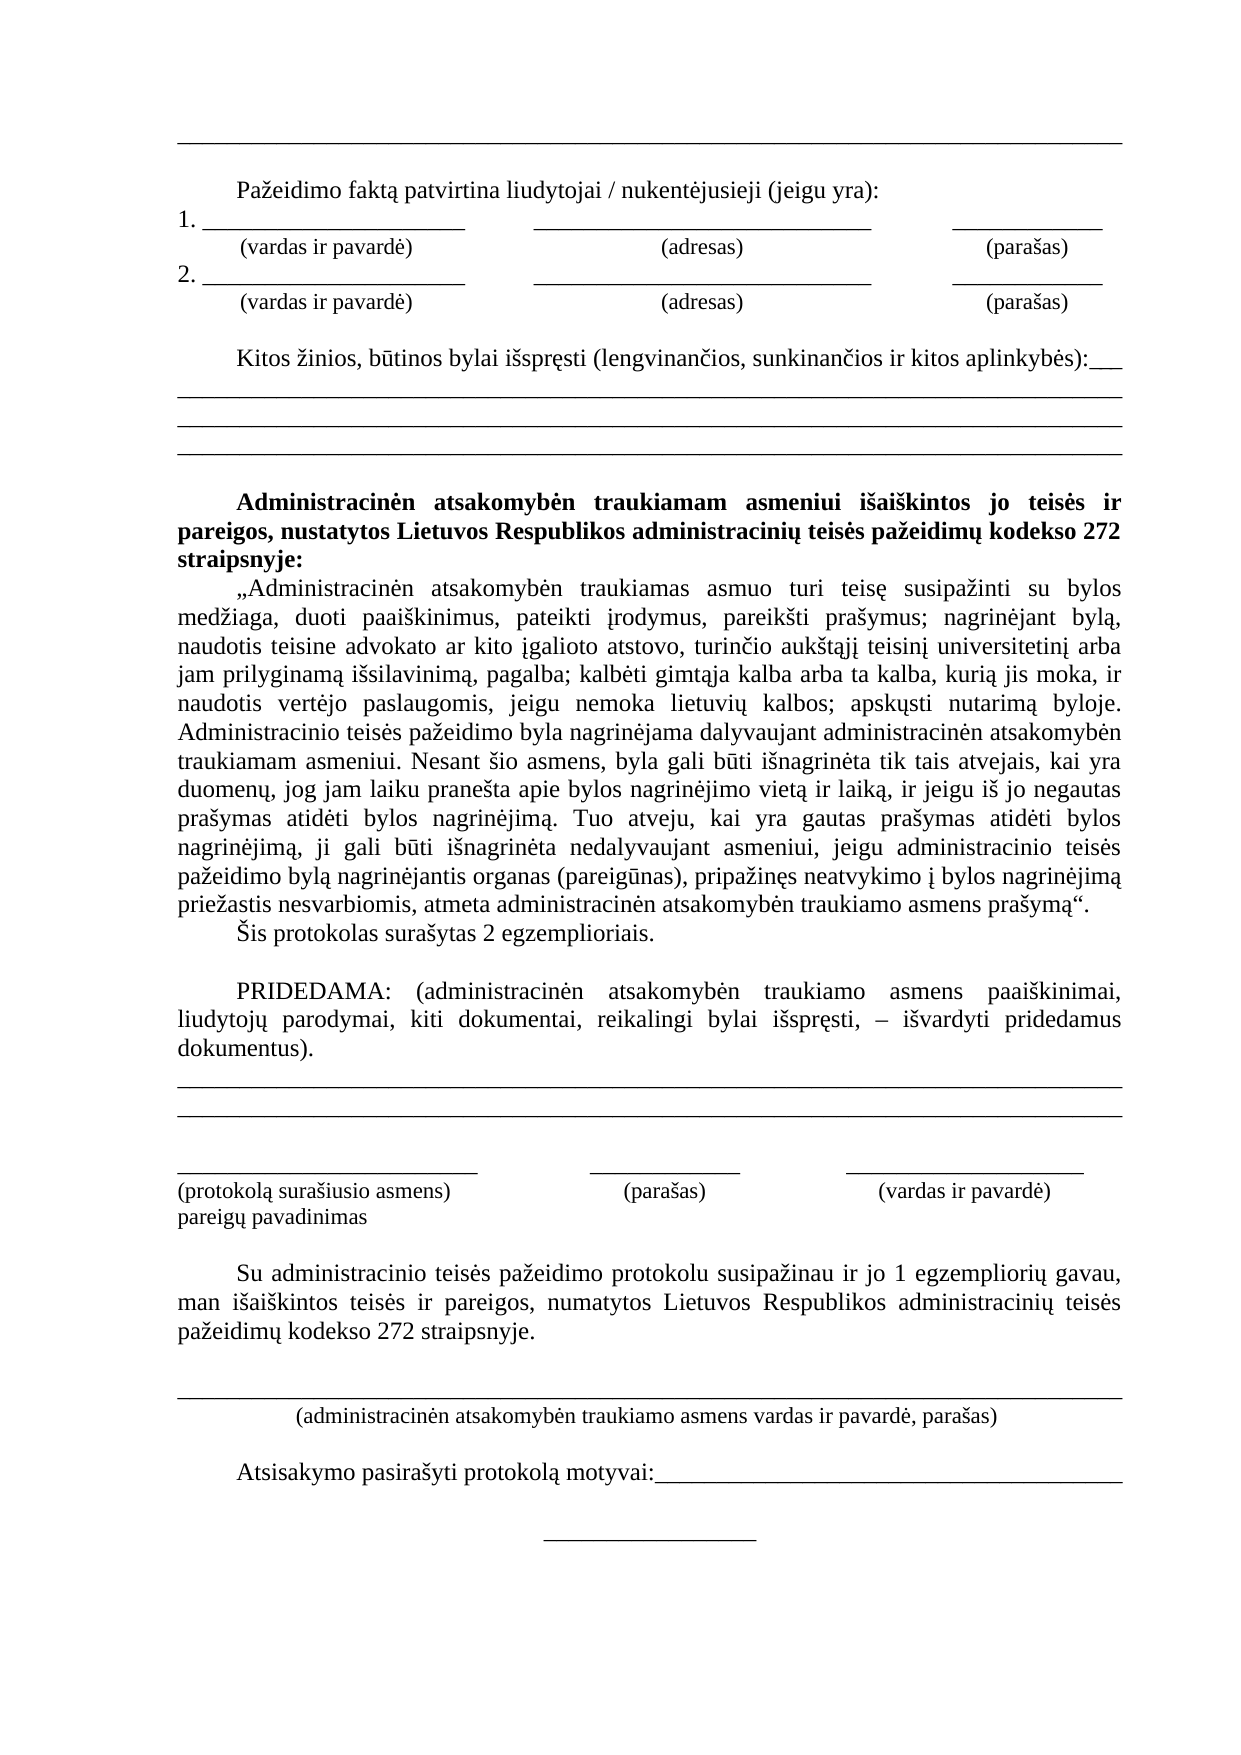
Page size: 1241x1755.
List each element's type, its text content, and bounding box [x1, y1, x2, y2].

text _ [177, 372, 1122, 397]
text _ [177, 429, 1122, 454]
text Kitos žinios, būtinos bylai išspręsti (lengvinančios, sunkinančios ir kitos aplinkybės): [177, 343, 1122, 372]
text _ [177, 118, 1122, 143]
text Šis protokolas surašytas 2 egzemplioriais. [177, 918, 1122, 947]
text (administracinėn atsakomybėn traukiamo asmens vardas ir pavardė, parašas) [177, 1402, 1122, 1429]
text Su administracinio teisės pažeidimo protokolu susipažinau ir jo 1 egzempliorių gavau, man išaiškintos teisės ir pareigos, numatytos Lietuvos Respublikos administracinių teisės pažeidimų kodekso 272 straipsnyje. [177, 1258, 1122, 1345]
text 2. _____________________ ___________________________ ____________ [177, 259, 1122, 288]
text (protokolą surašiusio asmens) (parašas) (vardas ir pavardė) [177, 1177, 1122, 1203]
text _________________ [177, 1515, 1122, 1544]
text PRIDEDAMA: (administracinėn atsakomybėn traukiamo asmens paaiškinimai, liudytojų parodymai, kiti dokumentai, reikalingi bylai išspręsti, – išvardyti pridedamus dokumentus). [177, 976, 1122, 1062]
text „Administracinėn atsakomybėn traukiamas asmuo turi teisę susipažinti su bylos medžiaga, duoti paaiškinimus, pateikti įrodymus, pareikšti prašymus; nagrinėjant bylą, naudotis teisine advokato ar kito įgalioto atstovo, turinčio aukštąjį teisinį universitetinį arba jam prilyginamą išsilavinimą, pagalba; kalbėti gimtąja kalba arba ta kalba, kurią jis moka, ir naudotis vertėjo paslaugomis, jeigu nemoka lietuvių kalbos; apskųsti nutarimą byloje. Administracinio teisės pažeidimo byla nagrinėjama dalyvaujant administracinėn atsakomybėn traukiamam asmeniui. Nesant šio asmens, byla gali būti išnagrinėta tik tais atvejais, kai yra duomenų, jog jam laiku pranešta apie bylos nagrinėjimo vietą ir laiką, ir jeigu iš jo negautas prašymas atidėti bylos nagrinėjimą. Tuo atveju, kai yra gautas prašymas atidėti bylos nagrinėjimą, ji gali būti išnagrinėta nedalyvaujant asmeniui, jeigu administracinio teisės pažeidimo bylą nagrinėjantis organas (pareigūnas), pripažinęs neatvykimo į bylos nagrinėjimą priežastis nesvarbiomis, atmeta administracinėn atsakomybėn traukiamo asmens prašymą“. [177, 573, 1122, 918]
text Atsisakymo pasirašyti protokolą motyvai: [177, 1457, 1122, 1486]
text Administracinėn atsakomybėn traukiamam asmeniui išaiškintos jo teisės ir pareigos, nustatytos Lietuvos Respublikos administracinių teisės pažeidimų kodekso 272 straipsnyje: [177, 487, 1122, 573]
text ________________________ ____________ ___________________ [177, 1148, 1122, 1177]
text (vardas ir pavardė) (adresas) (parašas) [240, 233, 1122, 259]
text _ [177, 1373, 1122, 1398]
text _ [177, 1091, 1122, 1116]
text (vardas ir pavardė) (adresas) (parašas) [240, 288, 1122, 314]
text Pažeidimo faktą patvirtina liudytojai / nukentėjusieji (jeigu yra): [177, 176, 1122, 204]
text _ [177, 1062, 1122, 1087]
text 1. _____________________ ___________________________ ____________ [177, 204, 1122, 233]
text pareigų pavadinimas [177, 1203, 1122, 1230]
text _ [177, 401, 1122, 426]
